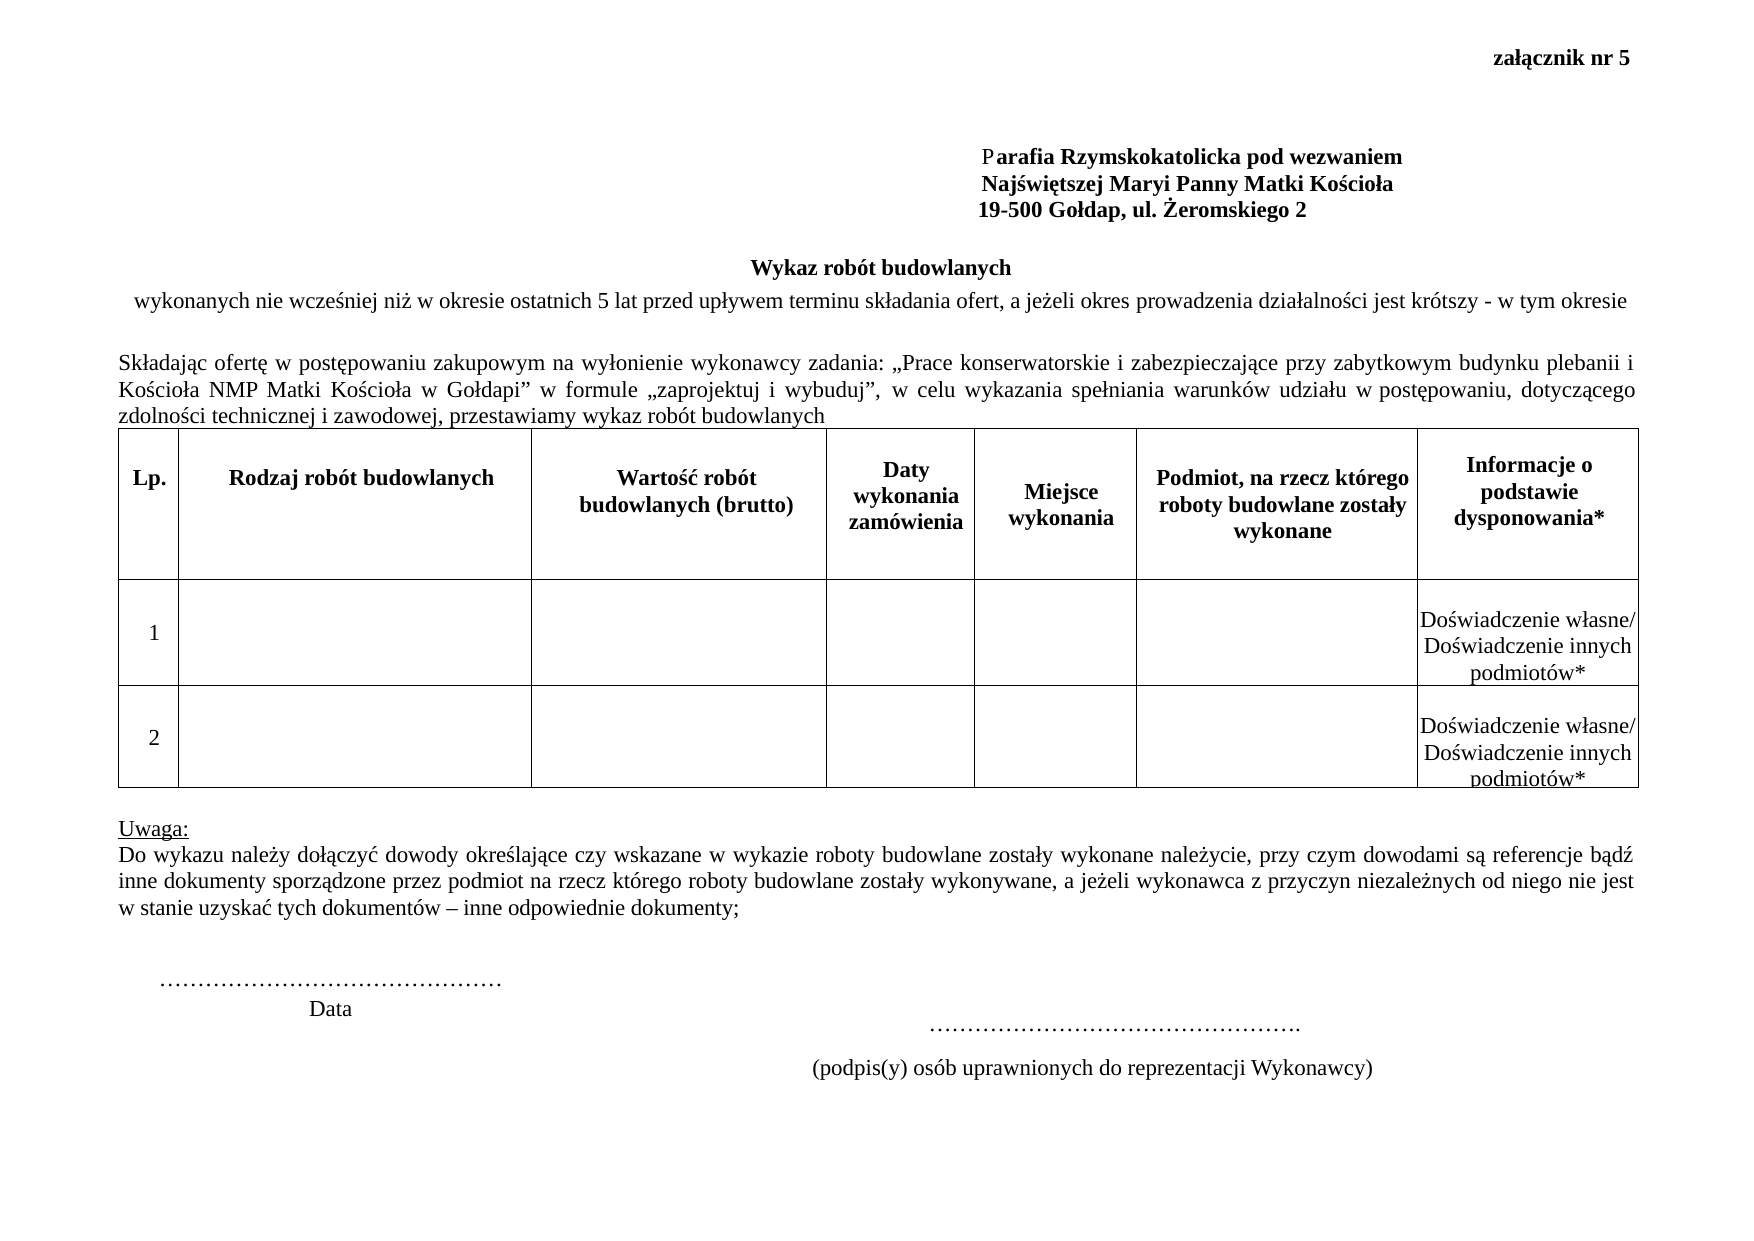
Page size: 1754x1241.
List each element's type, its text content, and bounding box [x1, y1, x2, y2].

table_header ………………………………………Data [144, 920, 517, 1100]
text Parafia Rzymskokatolicka pod wezwaniem [118, 143, 1636, 169]
table_cell [1137, 686, 1417, 787]
table_cell [975, 580, 1136, 685]
table_header Daty wykonania zamówienia [827, 429, 974, 579]
table_cell [179, 580, 531, 685]
table_cell [532, 686, 826, 787]
table_cell 1 [119, 580, 178, 685]
text Wykaz robót budowlanych [126, 249, 1636, 282]
table_cell [1137, 580, 1417, 685]
table_header Podmiot, na rzecz którego roboty budowlane zostały wykonane [1137, 429, 1417, 579]
table_cell [827, 580, 974, 685]
table_cell Doświadczenie własne/ Doświadczenie innych podmiotów* [1418, 686, 1638, 787]
table_cell 2 [119, 686, 178, 787]
table_cell [827, 686, 974, 787]
table_header Wartość robót budowlanych (brutto) [532, 429, 826, 579]
text załącznik nr 5 [118, 44, 1636, 71]
text Uwaga: [118, 815, 1636, 841]
text wykonanych nie wcześniej niż w okresie ostatnich 5 lat przed upływem terminu składania ofert, a jeżeli okres prowadzenia działalności jest krótszy - w tym okresie [126, 282, 1636, 316]
table_header Lp. [119, 429, 178, 579]
table_cell [532, 580, 826, 685]
table_header Informacje o podstawie dysponowania* [1418, 429, 1638, 579]
text 19-500 Gołdap, ul. Żeromskiego 2 [692, 196, 1636, 222]
table_header …………………………………………. (podpis(y) osób uprawnionych do reprezentacji Wykonawcy) [517, 920, 1668, 1100]
table_header Miejsce wykonania [975, 429, 1136, 579]
text Składając ofertę w postępowaniu zakupowym na wyłonienie wykonawcy zadania: „Prace konserwatorskie i zabezpieczające przy zabytkowym budynku plebanii i Kościoła NMP Matki Kościoła w Gołdapi” w formule „zaprojektuj i wybuduj”, w celu wykazania spełniania warunków udziału w postępowaniu, dotyczącego zdolności technicznej i zawodowej, przestawiamy wykaz robót budowlanych [118, 349, 1636, 428]
table_cell [179, 686, 531, 787]
text Najświętszej Maryi Panny Matki Kościoła [118, 169, 1636, 196]
table_cell Doświadczenie własne/ Doświadczenie innych podmiotów* [1418, 580, 1638, 685]
table_header Rodzaj robót budowlanych [179, 429, 531, 579]
text Do wykazu należy dołączyć dowody określające czy wskazane w wykazie roboty budowlane zostały wykonane należycie, przy czym dowodami są referencje bądź inne dokumenty sporządzone przez podmiot na rzecz którego roboty budowlane zostały wykonywane, a jeżeli wykonawca z przyczyn niezależnych od niego nie jest w stanie uzyskać tych dokumentów – inne odpowiednie dokumenty; [118, 841, 1636, 920]
table_cell [975, 686, 1136, 787]
